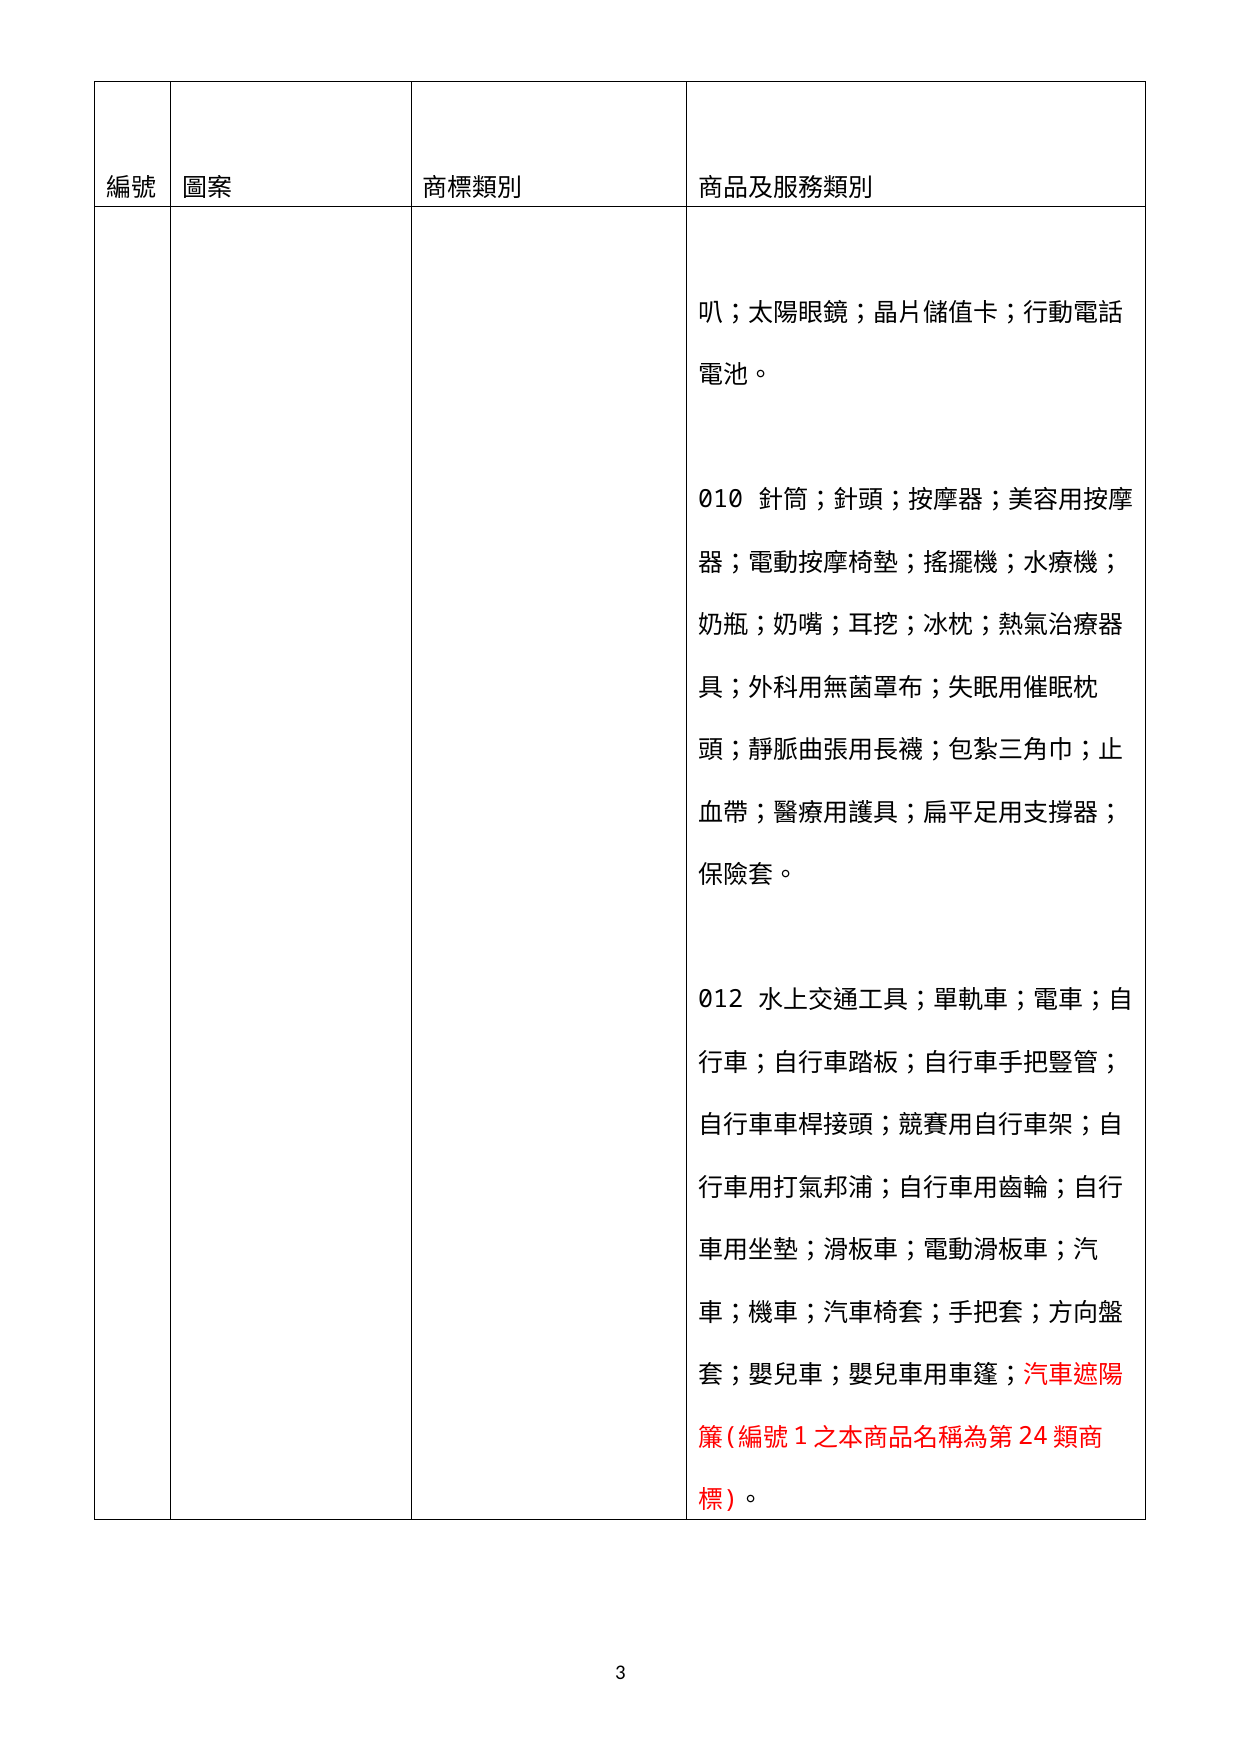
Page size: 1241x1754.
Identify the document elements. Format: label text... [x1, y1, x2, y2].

table_cell [95, 207, 170, 1518]
table_cell [171, 207, 411, 1518]
table_header 商標類別 [412, 82, 686, 206]
table_cell 叭；太陽眼鏡；晶片儲值卡；行動電話電池。 010 針筒；針頭；按摩器；美容用按摩器；電動按摩椅墊；搖擺機；水療機；奶瓶；奶嘴；耳挖；冰枕；熱氣治療器具；外科用無菌罩布；失眠用催眠枕頭；靜脈曲張用長襪；包紮三角巾；止血帶；醫療用護具；扁平足用支撐器；保險套。 012 水上交通工具；單軌車；電車；自行車；自行車踏板；自行車手把豎管；自行車車桿接頭；競賽用自行車架；自行車用打氣邦浦；自行車用齒輪；自行車用坐墊；滑板車；電動滑板車；汽車；機車；汽車椅套；手把套；方向盤套；嬰兒車；嬰兒車用車篷；汽車遮陽簾(編號1之本商品名稱為第24類商標)。 [687, 207, 1145, 1518]
table_header 編號 [95, 82, 170, 206]
table_cell [412, 207, 686, 1518]
table_header 商品及服務類別 [687, 82, 1145, 206]
table_header 圖案 [171, 82, 411, 206]
